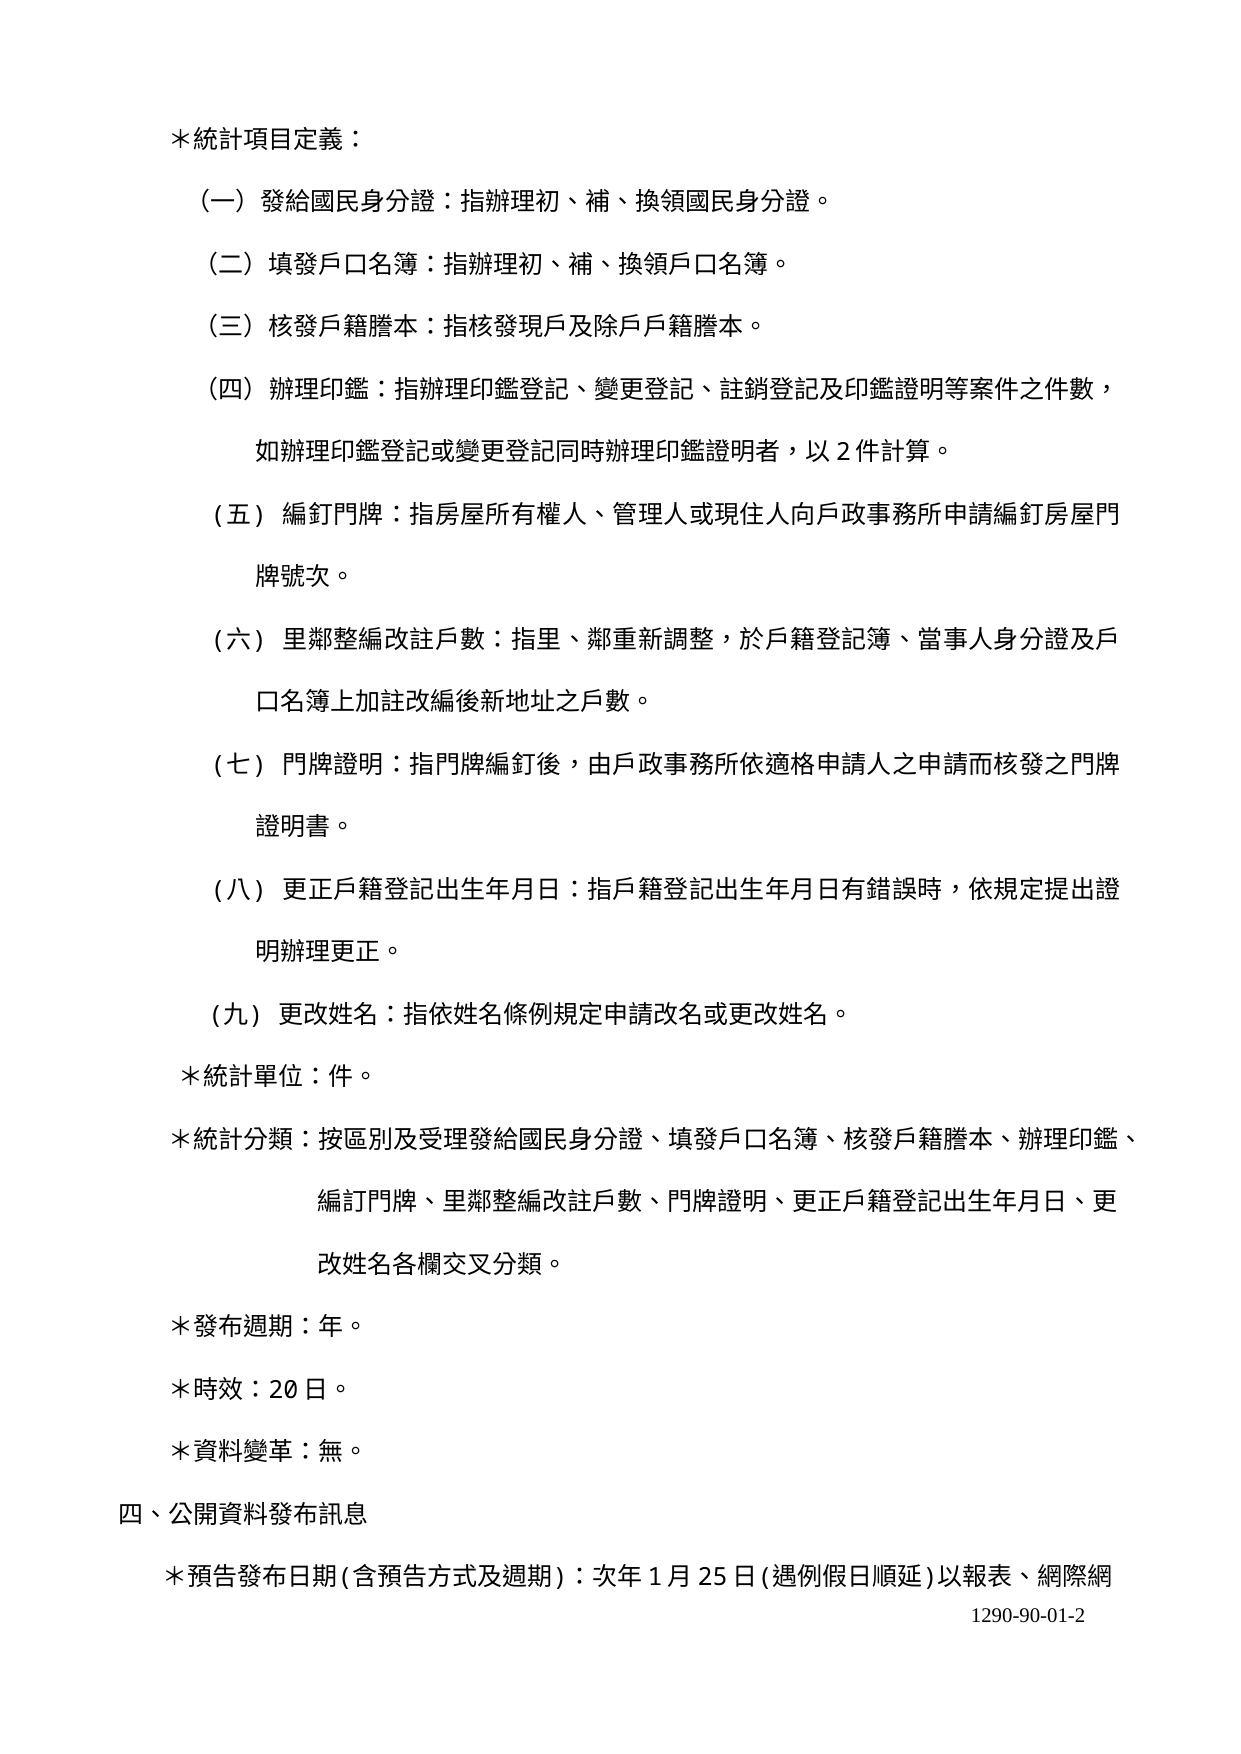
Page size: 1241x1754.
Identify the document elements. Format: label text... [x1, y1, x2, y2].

text （二）填發戶口名簿：指辦理初、補、換領戶口名簿。 [118, 221, 1122, 283]
text ＊統計項目定義： [168, 96, 1122, 158]
text 四、公開資料發布訊息 [118, 1471, 1122, 1533]
text （三）核發戶籍謄本：指核發現戶及除戶戶籍謄本。 [118, 283, 1122, 346]
text ＊統計單位：件。 [118, 1033, 1122, 1096]
text (九) 更改姓名：指依姓名條例規定申請改名或更改姓名。 [118, 971, 1122, 1033]
text ＊預告發布日期(含預告方式及週期)：次年1月25日(遇例假日順延)以報表、網際網 [162, 1533, 1122, 1596]
text ＊發布週期：年。 [168, 1283, 1122, 1346]
text （四）辦理印鑑：指辦理印鑑登記、變更登記、註銷登記及印鑑證明等案件之件數，如辦理印鑑登記或變更登記同時辦理印鑑證明者，以2件計算。 [118, 346, 1122, 471]
text ＊統計分類：按區別及受理發給國民身分證、填發戶口名簿、核發戶籍謄本、辦理印鑑、編訂門牌、里鄰整編改註戶數、門牌證明、更正戶籍登記出生年月日、更改姓名各欄交叉分類。 [168, 1096, 1122, 1283]
text (五) 編釘門牌：指房屋所有權人、管理人或現住人向戶政事務所申請編釘房屋門牌號次。 [118, 471, 1122, 596]
text (六) 里鄰整編改註戶數：指里、鄰重新調整，於戶籍登記簿、當事人身分證及戶口名簿上加註改編後新地址之戶數。 [118, 596, 1122, 721]
text (八) 更正戶籍登記出生年月日：指戶籍登記出生年月日有錯誤時，依規定提出證明辦理更正。 [118, 846, 1122, 971]
text ＊資料變革：無。 [168, 1408, 1122, 1471]
text （一）發給國民身分證：指辦理初、補、換領國民身分證。 [155, 158, 1122, 221]
text ＊時效：20日。 [168, 1346, 1122, 1408]
text (七) 門牌證明：指門牌編釘後，由戶政事務所依適格申請人之申請而核發之門牌證明書。 [118, 721, 1122, 846]
